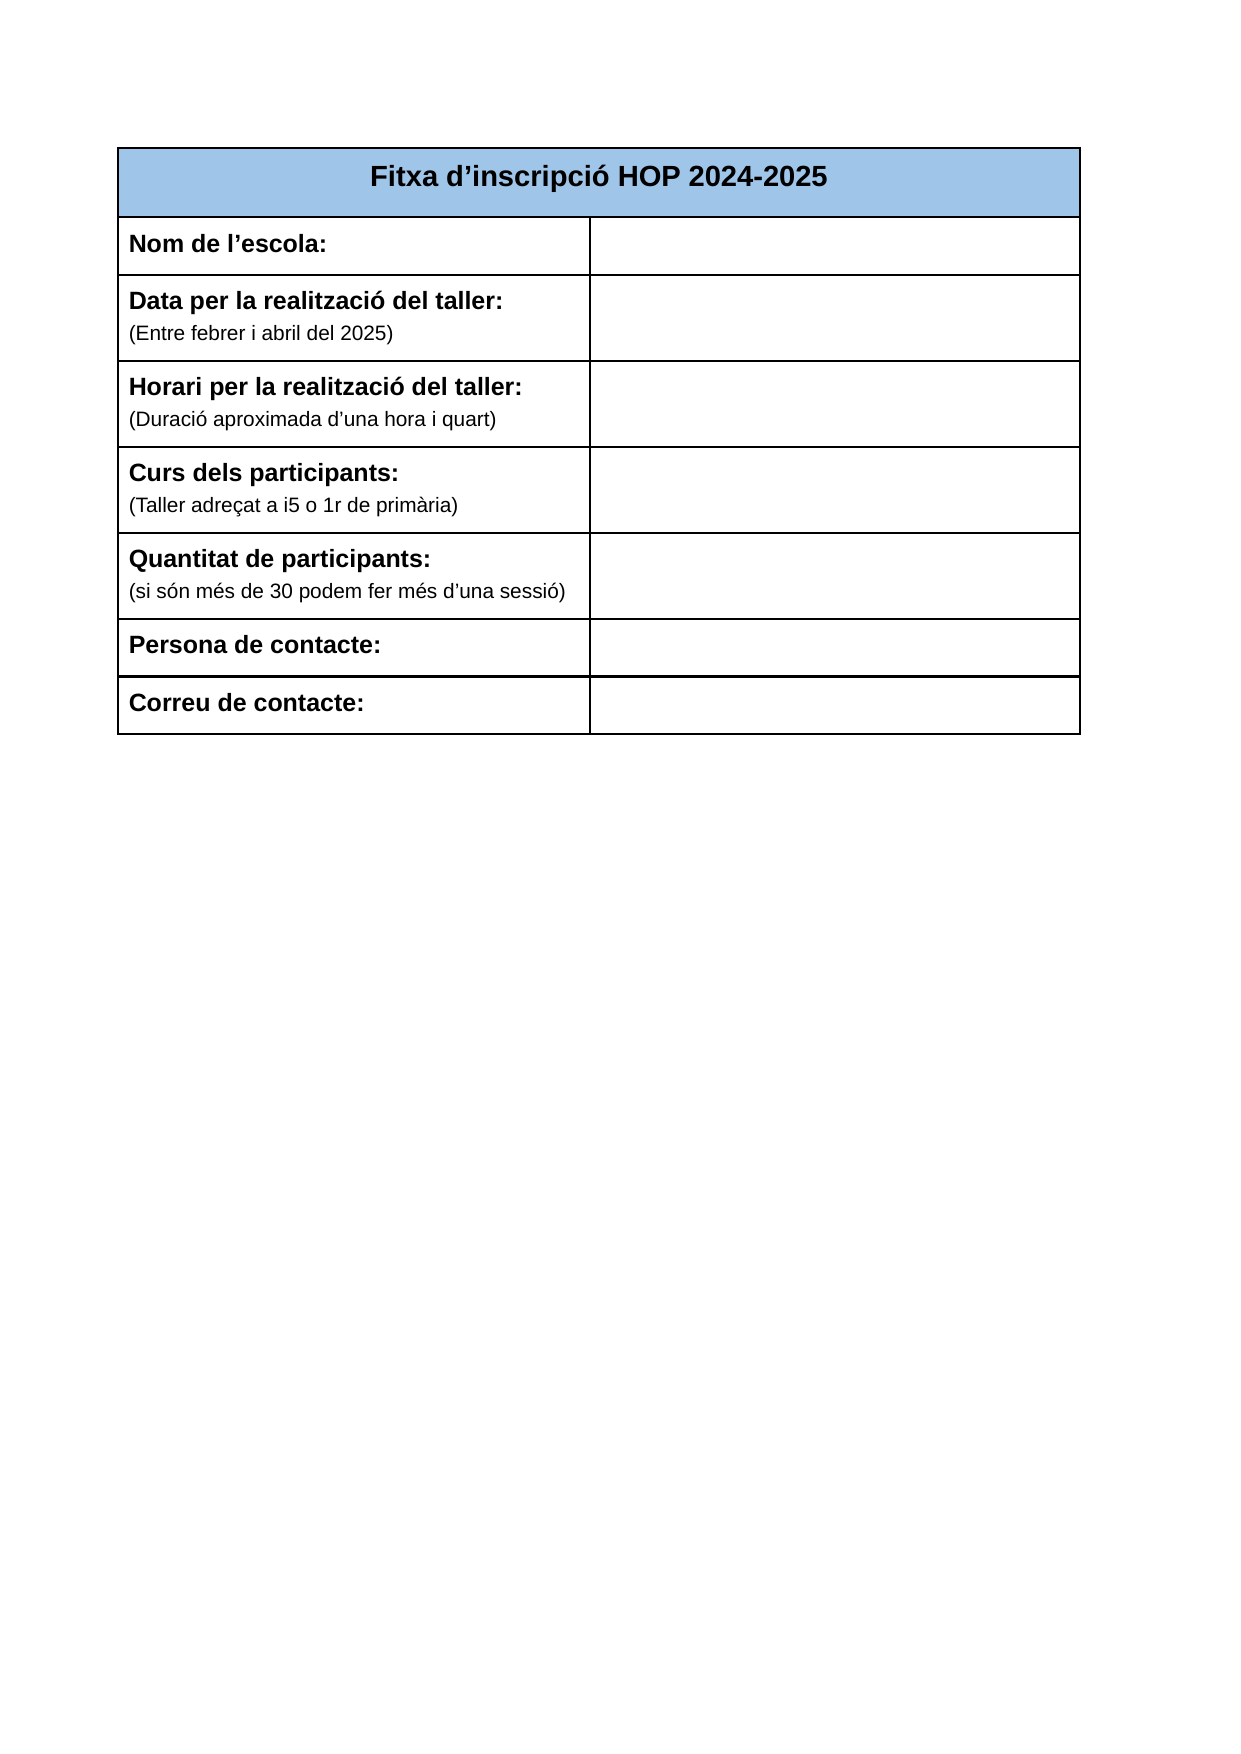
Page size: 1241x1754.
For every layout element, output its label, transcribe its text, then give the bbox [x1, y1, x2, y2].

table_cell [591, 218, 1079, 273]
table_cell [591, 276, 1079, 359]
table_cell [591, 534, 1079, 618]
table_cell Horari per la realització del taller: (Duració aproximada d’una hora i quart) [119, 362, 589, 446]
table_cell Correu de contacte: [119, 678, 589, 733]
table_cell Curs dels participants: (Taller adreçat a i5 o 1r de primària) [119, 448, 589, 532]
table_cell Persona de contacte: [119, 620, 589, 675]
table_cell Quantitat de participants: (si són més de 30 podem fer més d’una sessió) [119, 534, 589, 618]
table_header Fitxa d’inscripció HOP 2024-2025 [119, 149, 1079, 216]
table_cell Data per la realització del taller: (Entre febrer i abril del 2025) [119, 276, 589, 359]
table_cell [591, 362, 1079, 446]
table_cell Nom de l’escola: [119, 218, 589, 273]
table_cell [591, 678, 1079, 733]
table_cell [591, 448, 1079, 532]
table_cell [591, 620, 1079, 675]
